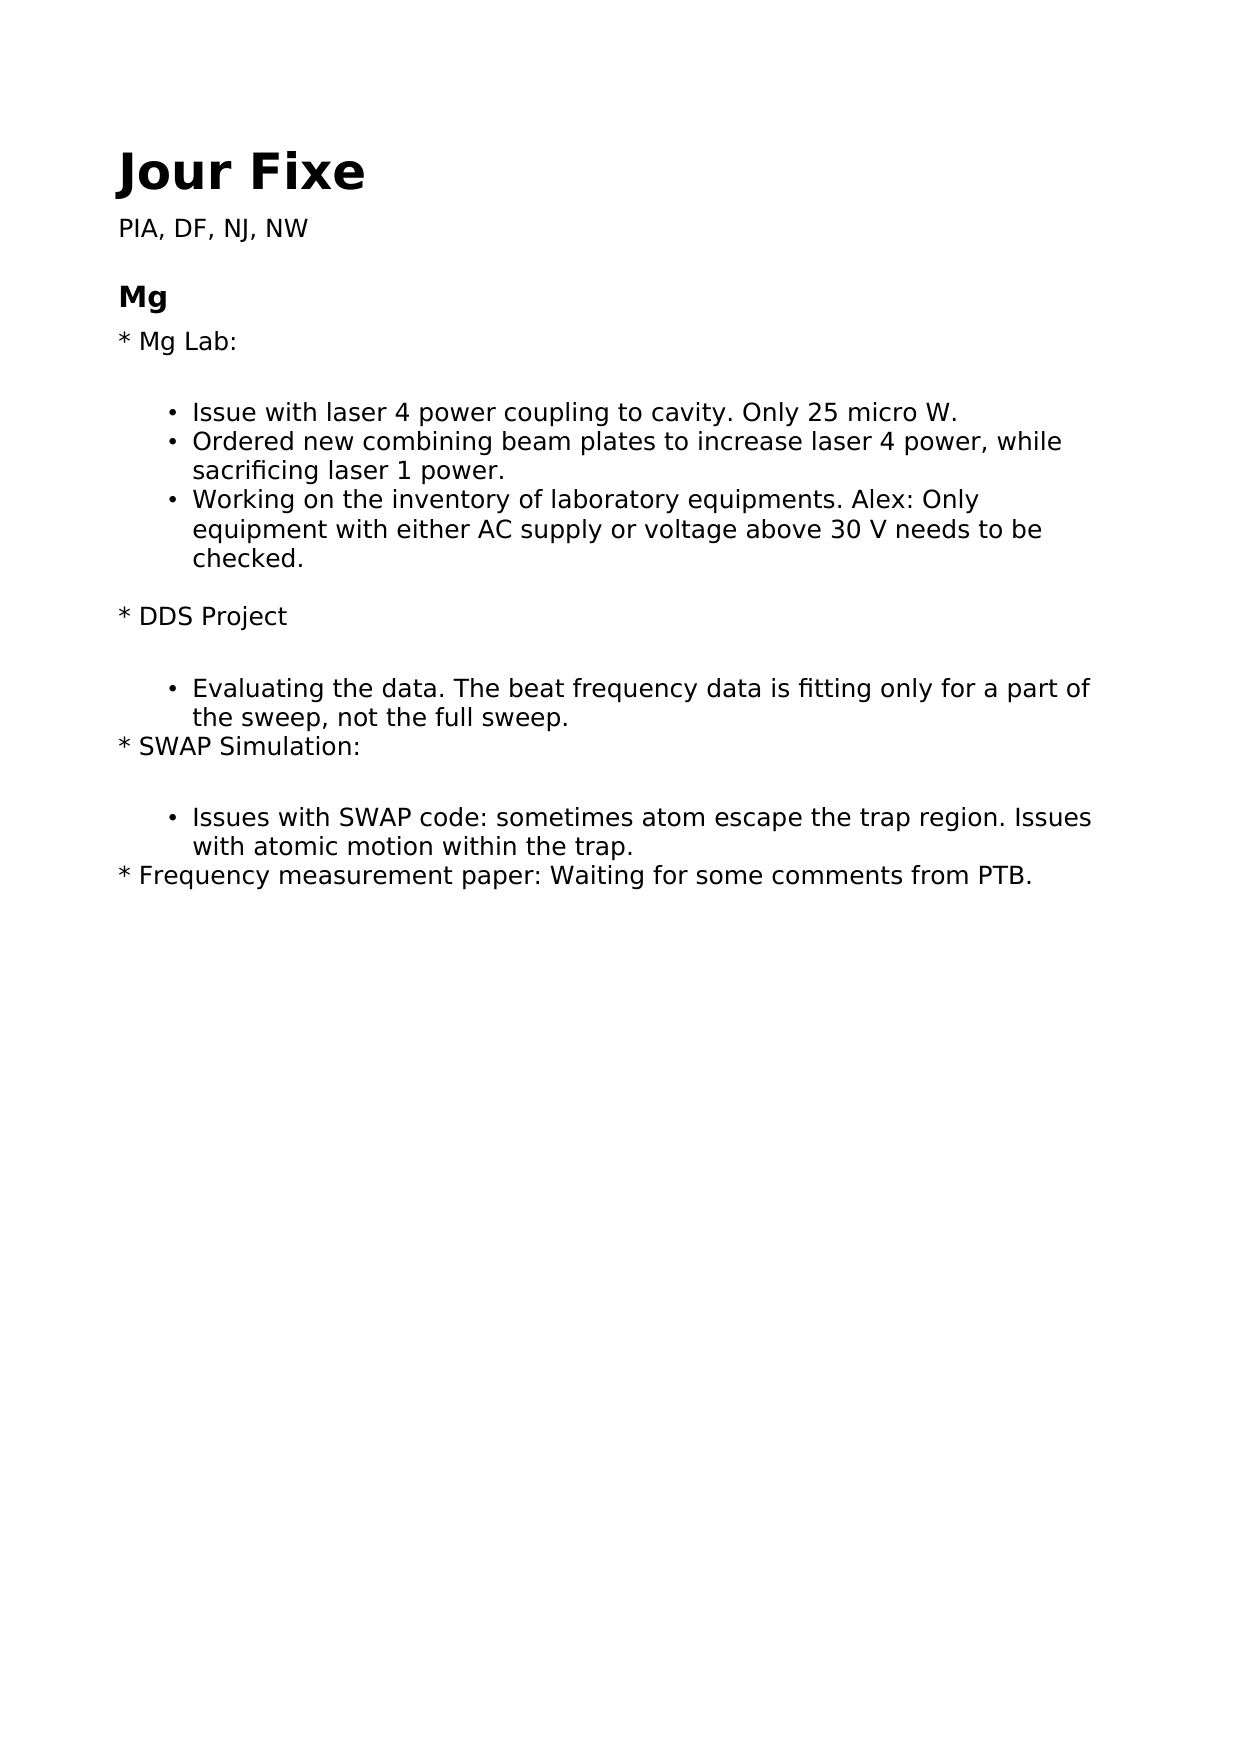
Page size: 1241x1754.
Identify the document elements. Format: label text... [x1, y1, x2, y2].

subtitle Jour Fixe [118, 143, 1122, 201]
list Ordered new combining beam plates to increase laser 4 power, while sacrificing laser 1 power. [177, 427, 1122, 486]
list Issues with SWAP code: sometimes atom escape the trap region. Issues with atomic motion within the trap. [177, 803, 1122, 862]
text PIA, DF, NJ, NW [118, 214, 1122, 243]
text * SWAP Simulation: [118, 732, 1122, 761]
text * Frequency measurement paper: Waiting for some comments from PTB. [118, 862, 1122, 891]
list Working on the inventory of laboratory equipments. Alex: Only equipment with either AC supply or voltage above 30 V needs to be checked. [177, 486, 1122, 573]
subtitle Mg [118, 281, 1122, 314]
list Issue with laser 4 power coupling to cavity. Only 25 micro W. [177, 398, 1122, 427]
text * DDS Project [118, 603, 1122, 632]
text * Mg Lab: [118, 327, 1122, 356]
list Evaluating the data. The beat frequency data is fitting only for a part of the sweep, not the full sweep. [177, 674, 1122, 732]
